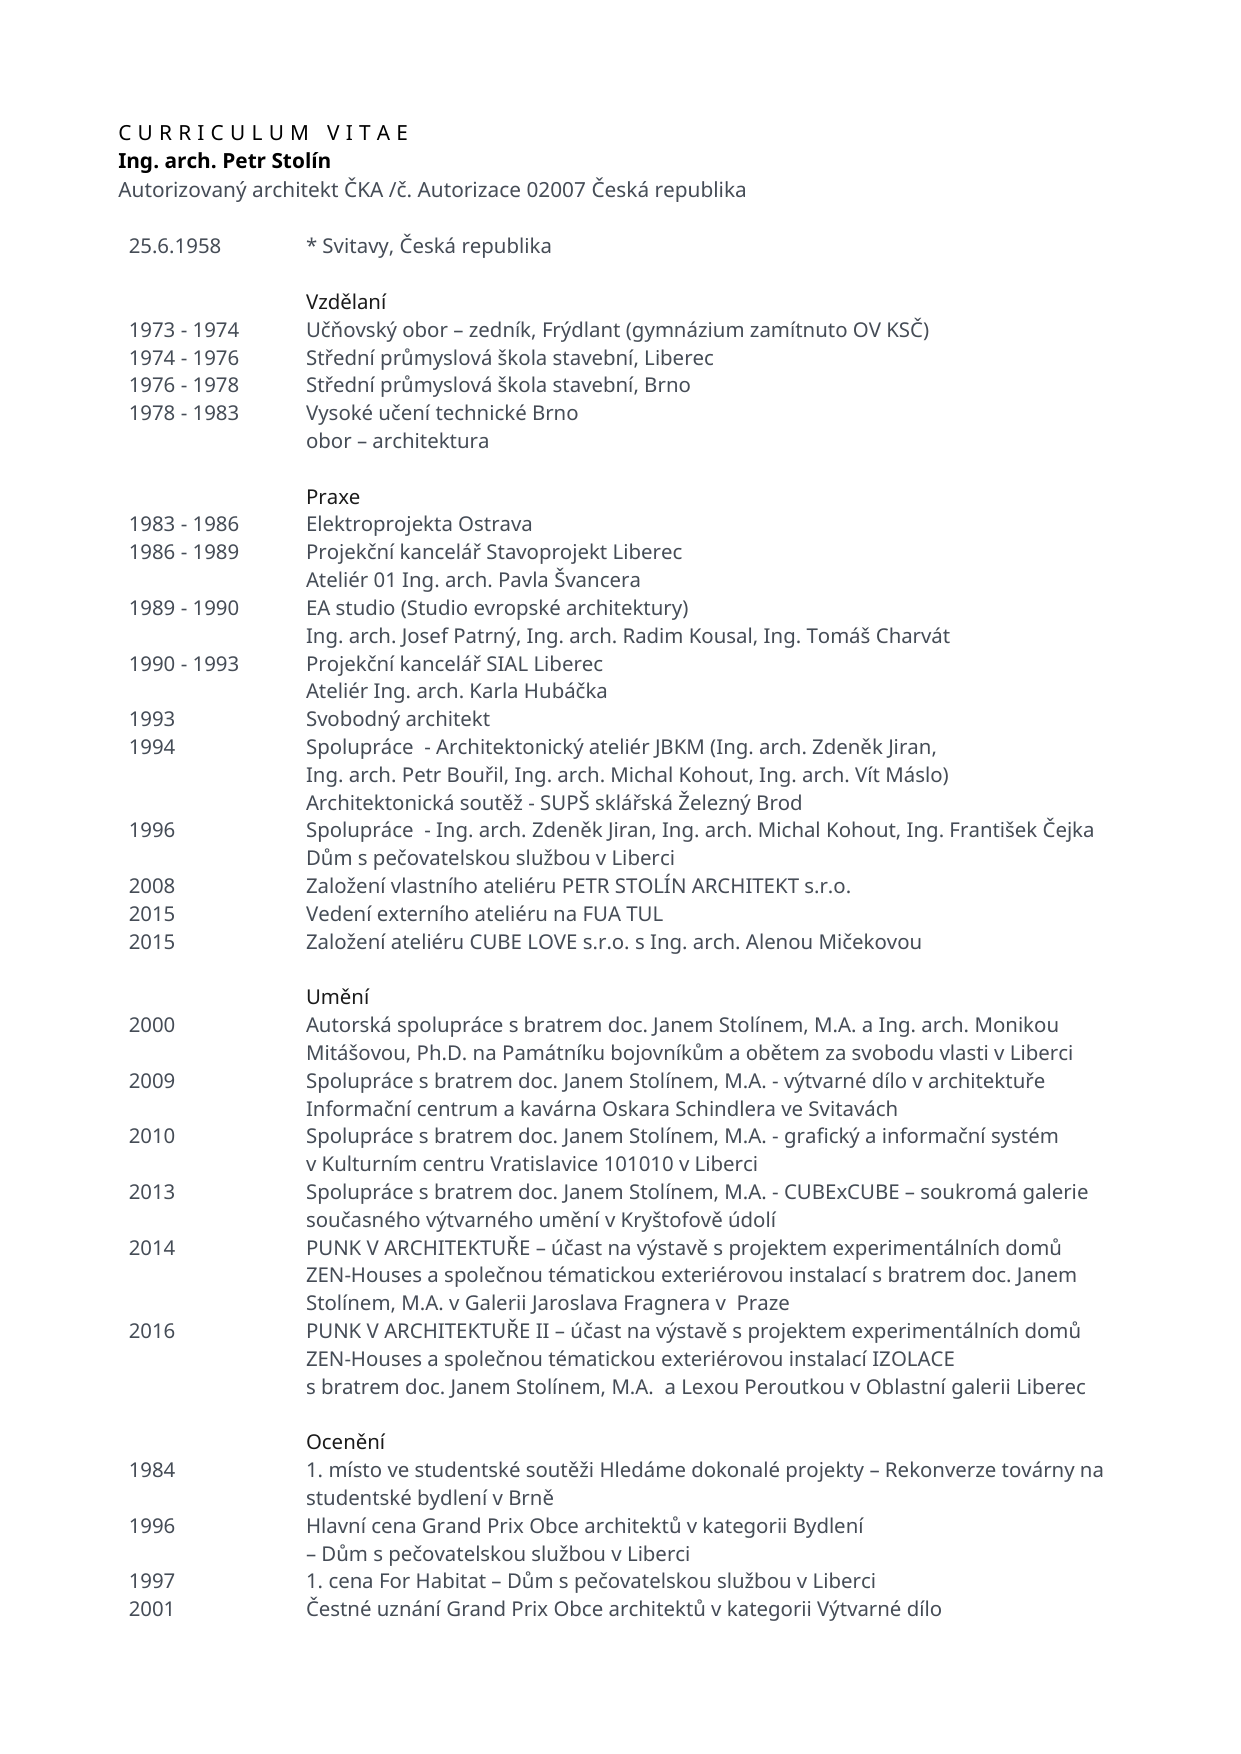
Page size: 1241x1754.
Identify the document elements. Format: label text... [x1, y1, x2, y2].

table_header * Svitavy, Česká republika [295, 232, 1119, 260]
table_cell 2013 [117, 1178, 294, 1233]
table_cell 2008 [117, 872, 294, 899]
table_cell PUNK V ARCHITEKTUŘE II – účast na výstavě s projektem experimentálních domů ZEN-Houses a společnou tématickou exteriérovou instalací IZOLACE s bratrem doc. Janem Stolínem, M.A. a Lexou Peroutkou v Oblastní galerii Liberec [295, 1317, 1119, 1400]
table_cell Založení ateliéru CUBE LOVE s.r.o. s Ing. arch. Alenou Mičekovou [295, 927, 1119, 955]
table_cell Vysoké učení technické Brno obor – architektura [295, 399, 1119, 454]
table_cell Elektroprojekta Ostrava [295, 510, 1119, 538]
table_cell 1. cena For Habitat – Dům s pečovatelskou službou v Liberci [295, 1567, 1119, 1595]
table_cell Spolupráce s bratrem doc. Janem Stolínem, M.A. - výtvarné dílo v architektuře Informační centrum a kavárna Oskara Schindlera ve Svitavách [295, 1066, 1119, 1122]
table_cell 2014 [117, 1233, 294, 1317]
table_cell 1976 - 1978 [117, 371, 294, 399]
table_cell 2000 [117, 1011, 294, 1066]
table_cell Založení vlastního ateliéru PETR STOLÍN ARCHITEKT s.r.o. [295, 872, 1119, 899]
table_cell 1994 [117, 733, 294, 816]
table_cell 1986 - 1989 [117, 538, 294, 593]
table_cell [117, 454, 294, 510]
table_cell [117, 955, 294, 1011]
table_cell EA studio (Studio evropské architektury) Ing. arch. Josef Patrný, Ing. arch. Radim Kousal, Ing. Tomáš Charvát [295, 594, 1119, 649]
table_cell 1974 - 1976 [117, 343, 294, 371]
table_cell 1978 - 1983 [117, 399, 294, 454]
table_cell Autorská spolupráce s bratrem doc. Janem Stolínem, M.A. a Ing. arch. Monikou Mitášovou, Ph.D. na Památníku bojovníkům a obětem za svobodu vlasti v Liberci [295, 1011, 1119, 1066]
table_cell Střední průmyslová škola stavební, Brno [295, 371, 1119, 399]
table_cell Ocenění [295, 1400, 1119, 1456]
table_cell 1984 [117, 1456, 294, 1511]
table_cell PUNK V ARCHITEKTUŘE – účast na výstavě s projektem experimentálních domů ZEN-Houses a společnou tématickou exteriérovou instalací s bratrem doc. Janem Stolínem, M.A. v Galerii Jaroslava Fragnera v Praze [295, 1233, 1119, 1317]
table_cell Čestné uznání Grand Prix Obce architektů v kategorii Výtvarné dílo [295, 1595, 1119, 1622]
table_cell Hlavní cena Grand Prix Obce architektů v kategorii Bydlení – Dům s pečovatelskou službou v Liberci [295, 1511, 1119, 1567]
text Autorizovaný architekt ČKA /č. Autorizace 02007 Česká republika [118, 175, 1122, 203]
table_cell Spolupráce s bratrem doc. Janem Stolínem, M.A. - CUBExCUBE – soukromá galerie současného výtvarného umění v Kryštofově údolí [295, 1178, 1119, 1233]
table_cell Spolupráce - Ing. arch. Zdeněk Jiran, Ing. arch. Michal Kohout, Ing. František Čejka Dům s pečovatelskou službou v Liberci [295, 816, 1119, 872]
table_cell Umění [295, 955, 1119, 1011]
table_cell Spolupráce s bratrem doc. Janem Stolínem, M.A. - grafický a informační systém v Kulturním centru Vratislavice 101010 v Liberci [295, 1122, 1119, 1177]
table_cell 1983 - 1986 [117, 510, 294, 538]
table_cell Střední průmyslová škola stavební, Liberec [295, 343, 1119, 371]
table_cell Praxe [295, 454, 1119, 510]
table_cell Spolupráce - Architektonický ateliér JBKM (Ing. arch. Zdeněk Jiran, Ing. arch. Petr Bouřil, Ing. arch. Michal Kohout, Ing. arch. Vít Máslo) Architektonická soutěž - SUPŠ sklářská Železný Brod [295, 733, 1119, 816]
table_cell 2016 [117, 1317, 294, 1400]
table_cell 1997 [117, 1567, 294, 1595]
table_cell 1990 - 1993 [117, 649, 294, 705]
table_cell Projekční kancelář SIAL Liberec Ateliér Ing. arch. Karla Hubáčka [295, 649, 1119, 705]
table_cell Učňovský obor – zedník, Frýdlant (gymnázium zamítnuto OV KSČ) [295, 315, 1119, 343]
table_cell Projekční kancelář Stavoprojekt Liberec Ateliér 01 Ing. arch. Pavla Švancera [295, 538, 1119, 593]
table_cell 1973 - 1974 [117, 315, 294, 343]
table_cell Vedení externího ateliéru na FUA TUL [295, 899, 1119, 927]
table_cell 1996 [117, 816, 294, 872]
table_cell 1993 [117, 705, 294, 732]
table_cell 1996 [117, 1511, 294, 1567]
table_cell 1. místo ve studentské soutěži Hledáme dokonalé projekty – Rekonverze továrny na studentské bydlení v Brně [295, 1456, 1119, 1511]
text CURRICULUM VITAE [118, 118, 1122, 147]
table_cell 2001 [117, 1595, 294, 1622]
table_cell 2009 [117, 1066, 294, 1122]
table_cell 1989 - 1990 [117, 594, 294, 649]
table_cell Vzdělaní [295, 260, 1119, 315]
table_cell 2015 [117, 927, 294, 955]
table_cell Svobodný architekt [295, 705, 1119, 732]
table_cell [117, 1400, 294, 1456]
table_cell 2015 [117, 899, 294, 927]
table_cell [117, 260, 294, 315]
table_header 25.6.1958 [117, 232, 294, 260]
table_cell 2010 [117, 1122, 294, 1177]
text Ing. arch. Petr Stolín [118, 147, 1122, 175]
